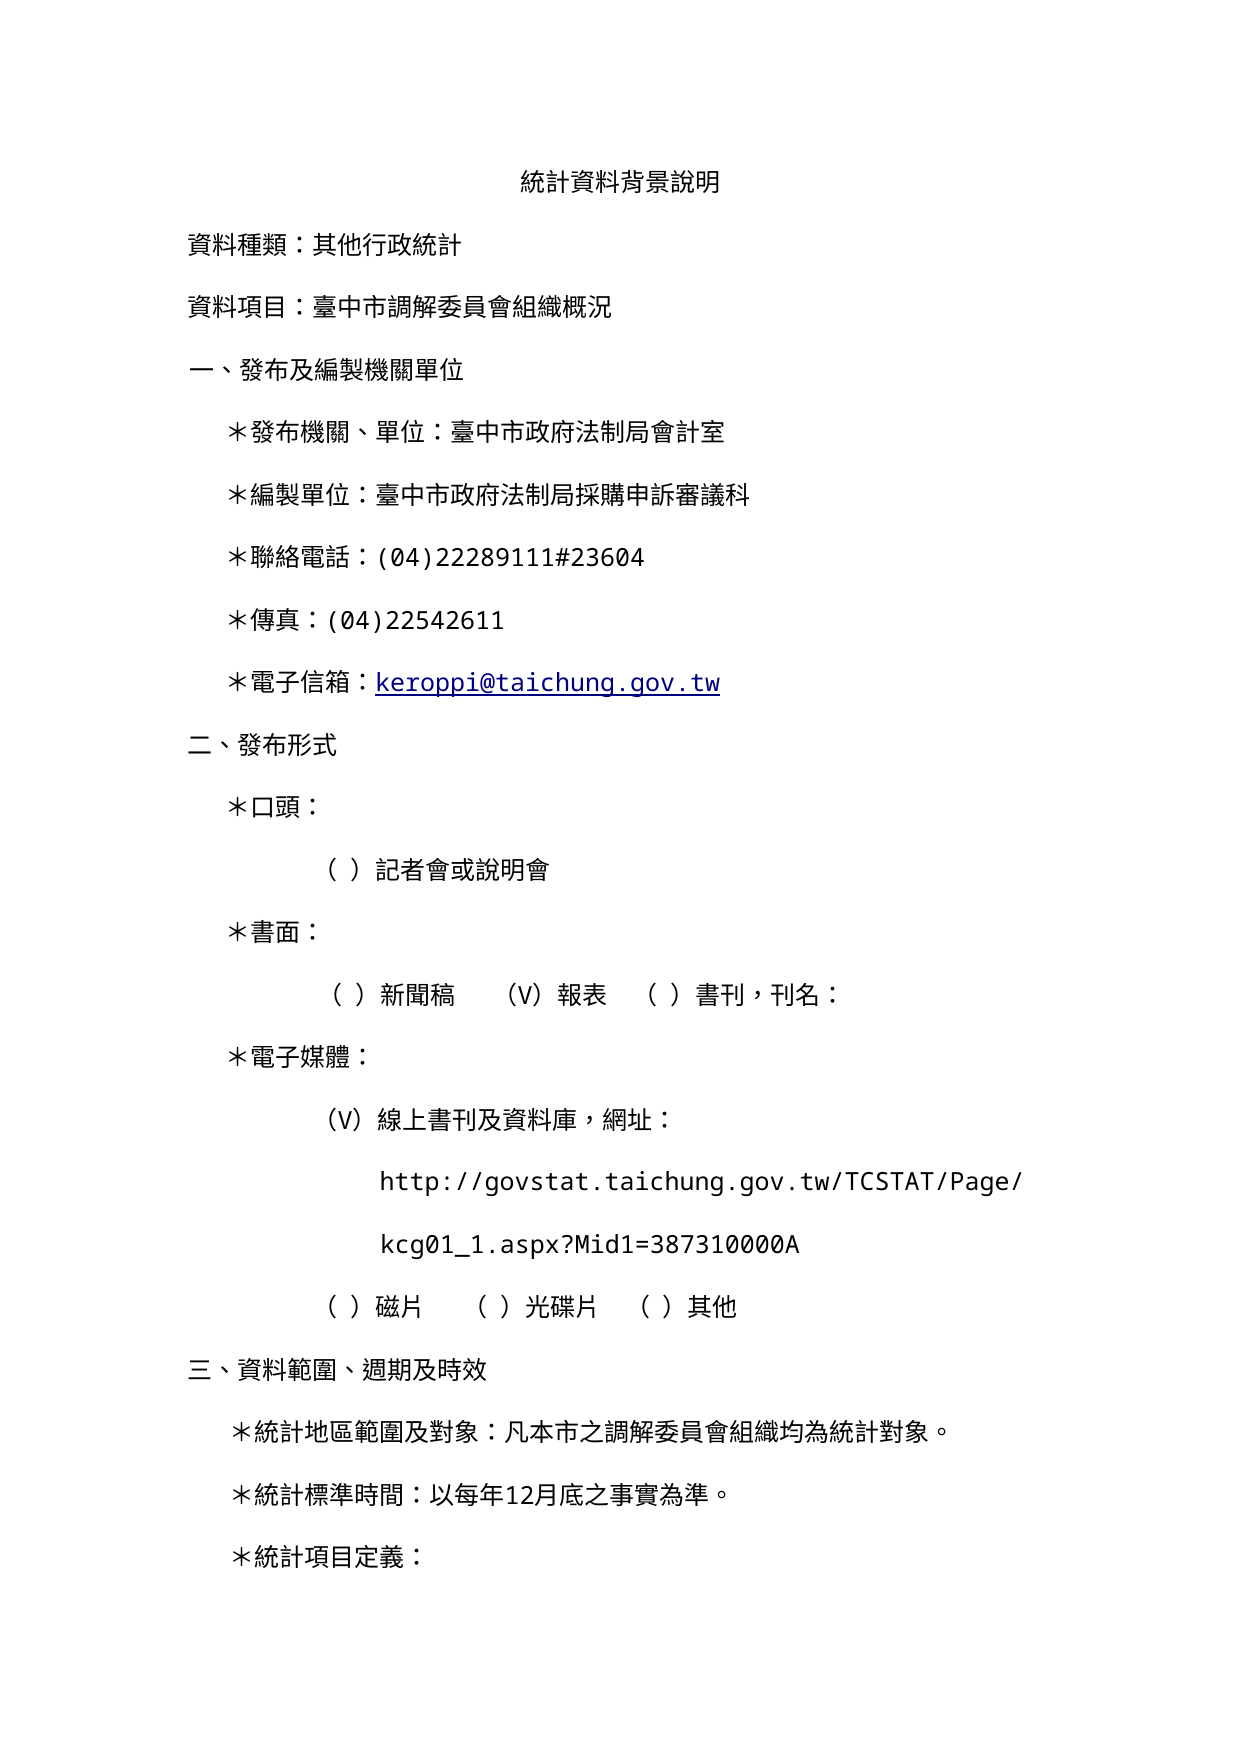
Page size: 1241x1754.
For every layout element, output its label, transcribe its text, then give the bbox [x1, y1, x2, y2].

subtitle ＊發布機關、單位：臺中市政府法制局會計室 [225, 389, 1053, 452]
subtitle ＊統計標準時間：以每年12月底之事實為準。 [229, 1452, 1053, 1514]
text （ ）磁片 （ ）光碟片 （ ）其他 [287, 1264, 1053, 1327]
text （ ）新聞稿 （V）報表 （ ）書刊，刊名： [287, 952, 1053, 1014]
subtitle 二、發布形式 [187, 702, 1053, 764]
subtitle ＊電子媒體： [225, 1014, 1053, 1077]
subtitle ＊電子信箱：keroppi@taichung.gov.tw [225, 639, 1053, 702]
subtitle ＊統計地區範圍及對象：凡本市之調解委員會組織均為統計對象。 [229, 1389, 1053, 1452]
subtitle ＊編製單位：臺中市政府法制局採購申訴審議科 [225, 452, 1053, 514]
text （V）線上書刊及資料庫，網址： [287, 1077, 1053, 1139]
text 統計資料背景說明 [187, 139, 1053, 202]
text 資料項目：臺中市調解委員會組織概況 [187, 264, 1053, 327]
text 資料種類：其他行政統計 [187, 202, 1053, 264]
subtitle ＊書面： [225, 889, 1053, 952]
text （ ）記者會或說明會 [287, 827, 1053, 889]
subtitle 一、發布及編製機關單位 [187, 327, 1053, 389]
subtitle ＊聯絡電話：(04)22289111#23604 [225, 514, 1053, 577]
subtitle ＊統計項目定義： [229, 1514, 1053, 1577]
text http://govstat.taichung.gov.tw/TCSTAT/Page/kcg01_1.aspx?Mid1=387310000A [379, 1139, 1053, 1264]
subtitle ＊傳真：(04)22542611 [225, 577, 1053, 639]
subtitle 三、資料範圍、週期及時效 [187, 1327, 1053, 1389]
subtitle ＊口頭： [225, 764, 1053, 827]
